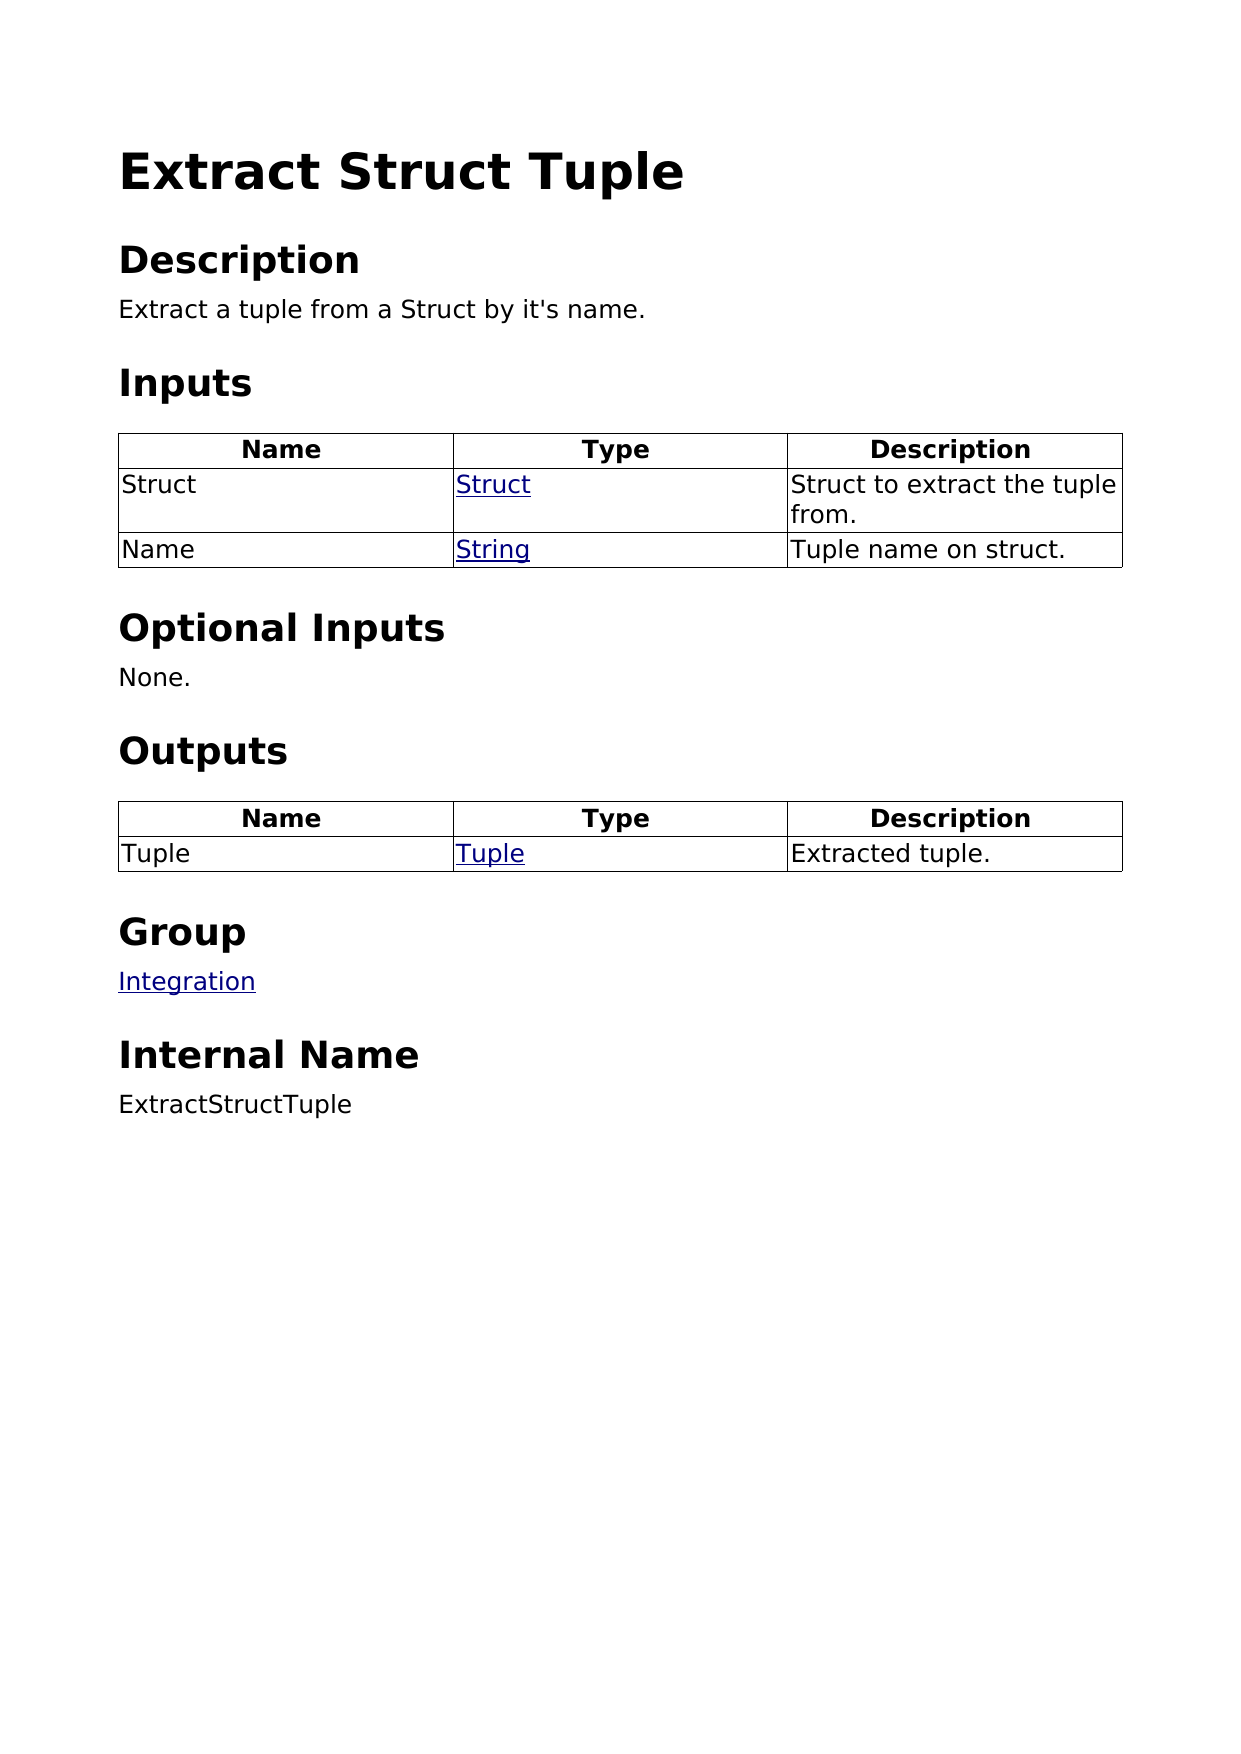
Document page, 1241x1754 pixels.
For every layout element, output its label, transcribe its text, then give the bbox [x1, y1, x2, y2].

subtitle Inputs [118, 362, 1122, 405]
text ExtractStructTuple [118, 1090, 1122, 1119]
table_cell Struct to extract the tuple from. [788, 469, 1122, 532]
table_cell String [454, 533, 787, 567]
text None. [118, 663, 1122, 692]
table_header Type [454, 802, 787, 836]
text Integration [118, 967, 1122, 996]
table_cell Tuple [454, 837, 787, 871]
table_header Description [788, 434, 1122, 468]
table_cell Struct [454, 469, 787, 532]
table_header Name [119, 802, 453, 836]
table_cell Tuple [119, 837, 453, 871]
text Extract a tuple from a Struct by it's name. [118, 295, 1122, 324]
table_header Type [454, 434, 787, 468]
table_cell Tuple name on struct. [788, 533, 1122, 567]
table_header Description [788, 802, 1122, 836]
table_cell Extracted tuple. [788, 837, 1122, 871]
subtitle Extract Struct Tuple [118, 143, 1122, 201]
subtitle Optional Inputs [118, 607, 1122, 651]
table_cell Struct [119, 469, 453, 532]
subtitle Internal Name [118, 1034, 1122, 1077]
subtitle Outputs [118, 730, 1122, 773]
table_cell Name [119, 533, 453, 567]
subtitle Group [118, 911, 1122, 954]
table_header Name [119, 434, 453, 468]
subtitle Description [118, 239, 1122, 282]
